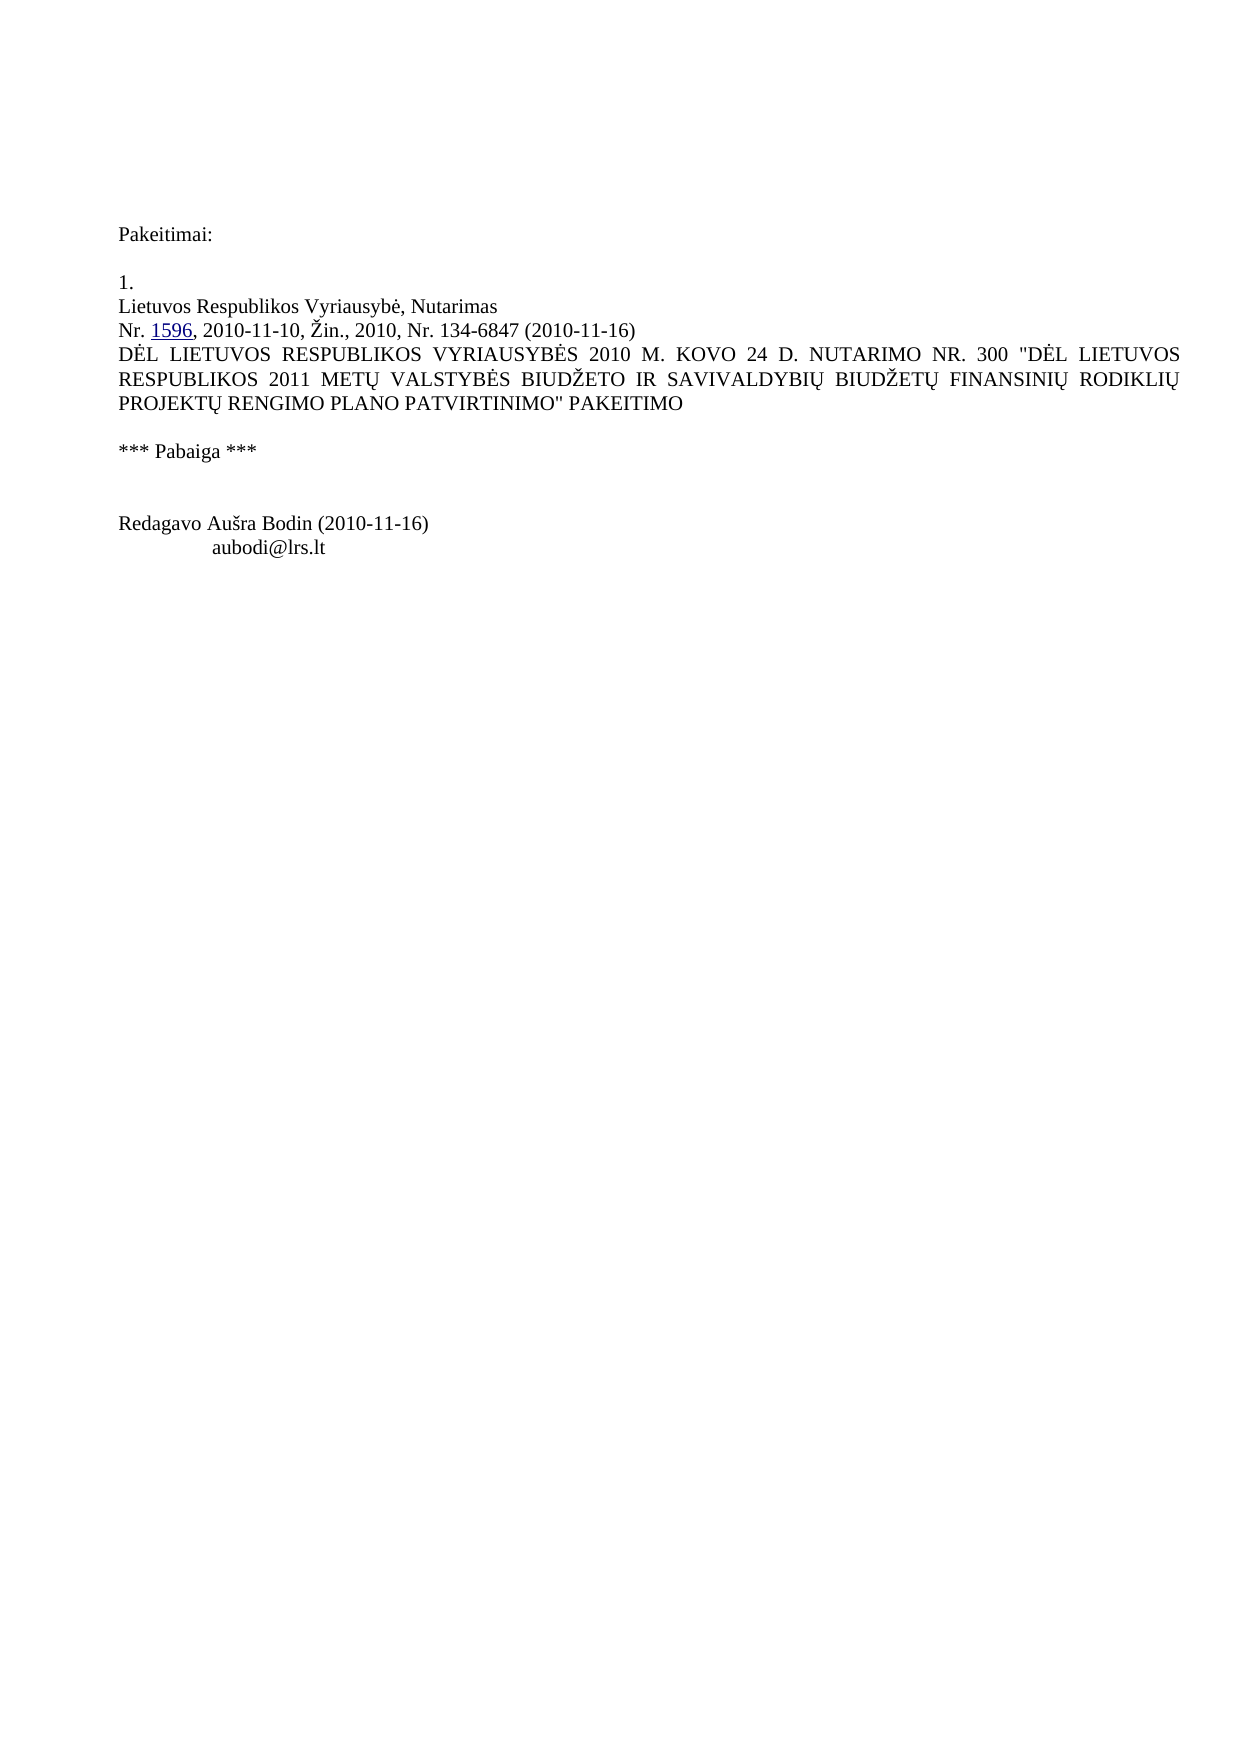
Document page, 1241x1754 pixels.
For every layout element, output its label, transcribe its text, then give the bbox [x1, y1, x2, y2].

text Nr. 1596, 2010-11-10, Žin., 2010, Nr. 134-6847 (2010-11-16) [118, 318, 1181, 342]
text *** Pabaiga *** [118, 439, 1181, 463]
text Lietuvos Respublikos Vyriausybė, Nutarimas [118, 294, 1181, 318]
text Redagavo Aušra Bodin (2010-11-16) [118, 511, 1181, 535]
text 1. [118, 270, 1181, 294]
text Pakeitimai: [118, 222, 1181, 246]
text DĖL LIETUVOS RESPUBLIKOS VYRIAUSYBĖS 2010 M. KOVO 24 D. NUTARIMO NR. 300 "DĖL LIETUVOS RESPUBLIKOS 2011 METŲ VALSTYBĖS BIUDŽETO IR SAVIVALDYBIŲ BIUDŽETŲ FINANSINIŲ RODIKLIŲ PROJEKTŲ RENGIMO PLANO PATVIRTINIMO" PAKEITIMO [118, 342, 1181, 414]
text aubodi@lrs.lt [118, 535, 1181, 559]
